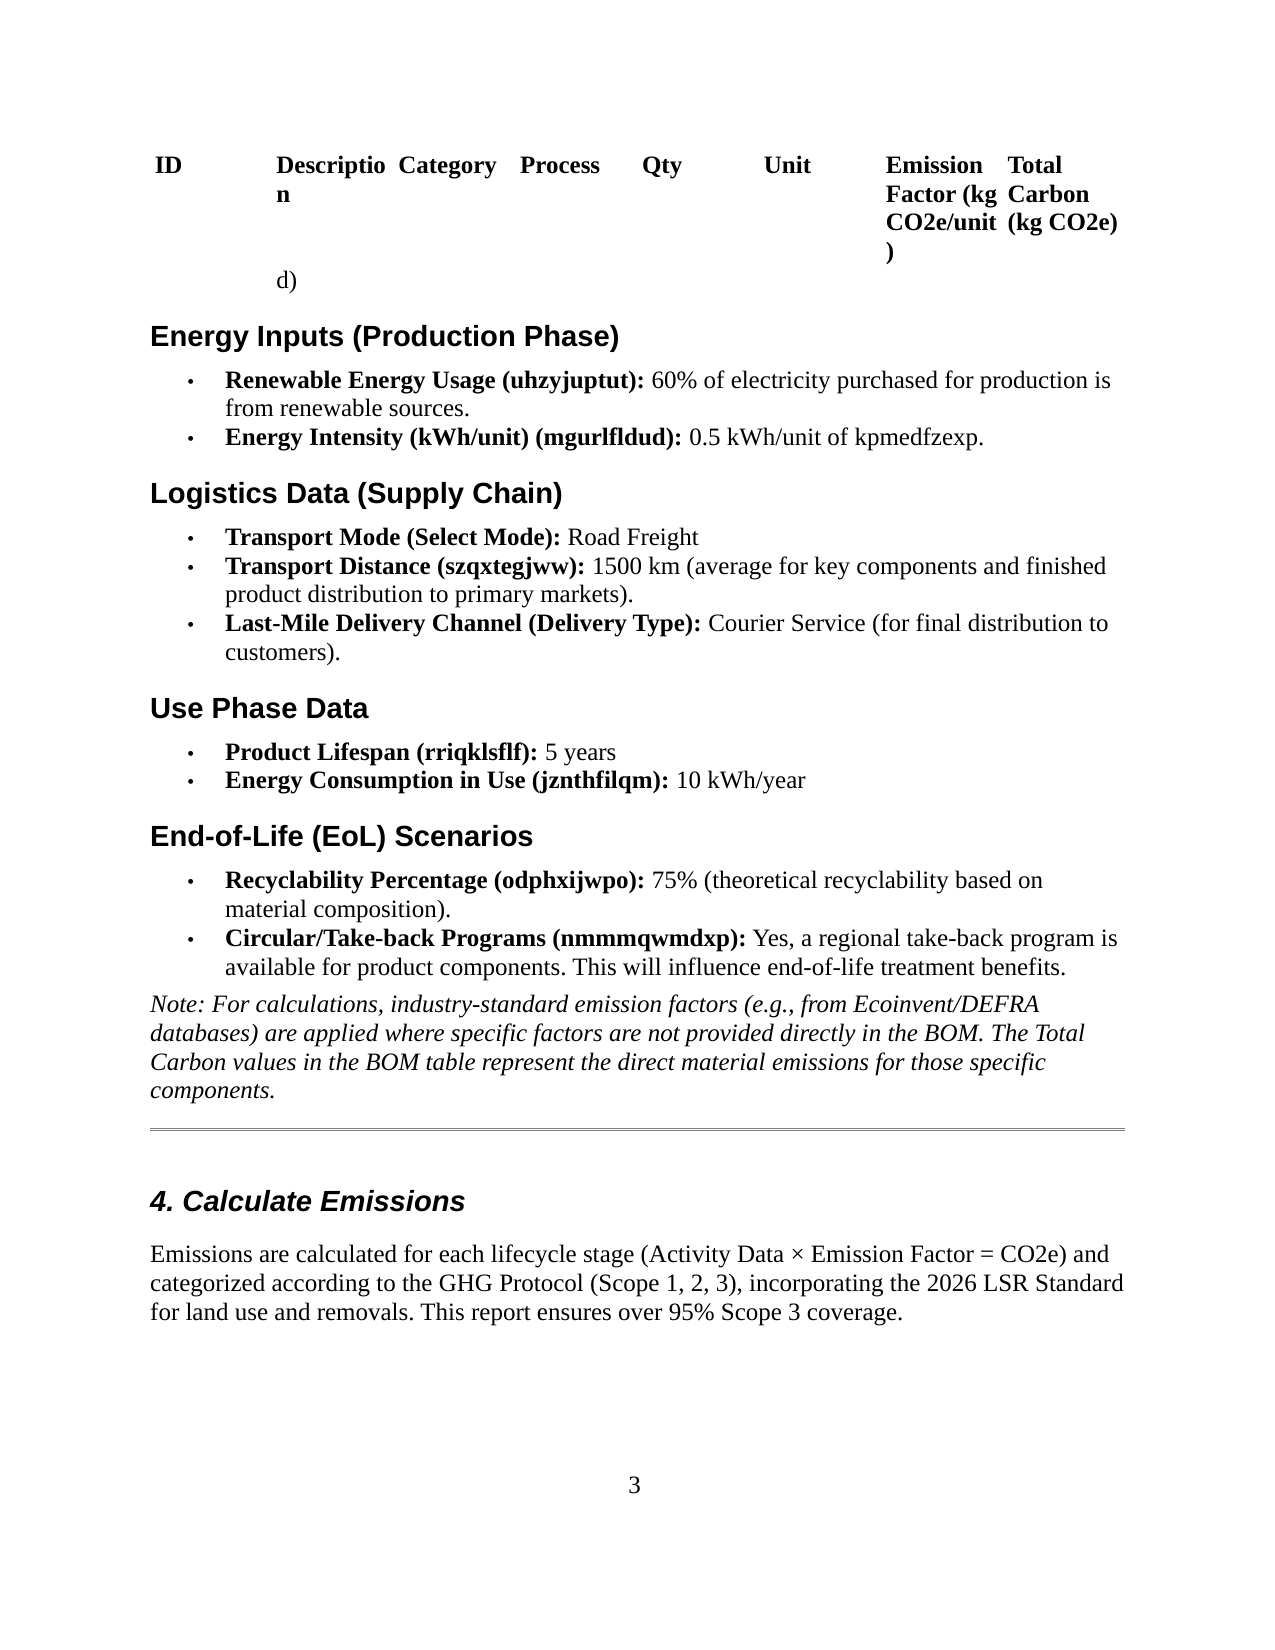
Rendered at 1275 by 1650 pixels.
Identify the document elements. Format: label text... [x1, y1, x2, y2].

subtitle End-of-Life (EoL) Scenarios [150, 819, 1125, 853]
table_header Unit [759, 150, 881, 265]
table_cell [638, 265, 759, 294]
list Energy Consumption in Use (jznthfilqm): 10 kWh/year [187, 766, 1125, 794]
table_header Process [516, 150, 637, 265]
table_header Qty [638, 150, 759, 265]
list Product Lifespan (rriqklsflf): 5 years [187, 737, 1125, 766]
list Recyclability Percentage (odphxijwpo): 75% (theoretical recyclability based on material composition). [187, 865, 1125, 923]
table_header Total Carbon (kg CO2e) [1003, 150, 1125, 265]
text Emissions are calculated for each lifecycle stage (Activity Data × Emission Factor = CO2e) and categorized according to the GHG Protocol (Scope 1, 2, 3), incorporating the 2026 LSR Standard for land use and removals. This report ensures over 95% Scope 3 coverage. [150, 1239, 1125, 1326]
subtitle 4. Calculate Emissions [150, 1184, 1125, 1218]
list Transport Distance (szqxtegjww): 1500 km (average for key components and finished product distribution to primary markets). [187, 551, 1125, 608]
subtitle Logistics Data (Supply Chain) [150, 476, 1125, 509]
text Note: For calculations, industry-standard emission factors (e.g., from Ecoinvent/DEFRA databases) are applied where specific factors are not provided directly in the BOM. The Total Carbon values in the BOM table represent the direct material emissions for those specific components. [150, 989, 1125, 1104]
table_header ID [150, 150, 272, 265]
table_cell [881, 265, 1003, 294]
list Last-Mile Delivery Channel (Delivery Type): Courier Service (for final distribution to customers). [187, 608, 1125, 666]
list Energy Intensity (kWh/unit) (mgurlfldud): 0.5 kWh/unit of kpmedfzexp. [187, 422, 1125, 451]
subtitle Use Phase Data [150, 691, 1125, 724]
table_header Category [394, 150, 516, 265]
table_cell [759, 265, 881, 294]
table_header Description [272, 150, 394, 265]
list Transport Mode (Select Mode): Road Freight [187, 522, 1125, 551]
table_header Emission Factor (kg CO2e/unit) [881, 150, 1003, 265]
list Circular/Take-back Programs (nmmmqwmdxp): Yes, a regional take-back program is available for product components. This will influence end-of-life treatment benefits. [187, 923, 1125, 980]
subtitle Energy Inputs (Production Phase) [150, 319, 1125, 352]
table_cell d) [272, 265, 394, 294]
table_cell [150, 265, 272, 294]
table_cell [394, 265, 516, 294]
table_cell [1003, 265, 1125, 294]
list Renewable Energy Usage (uhzyjuptut): 60% of electricity purchased for production is from renewable sources. [187, 365, 1125, 422]
table_cell [516, 265, 637, 294]
